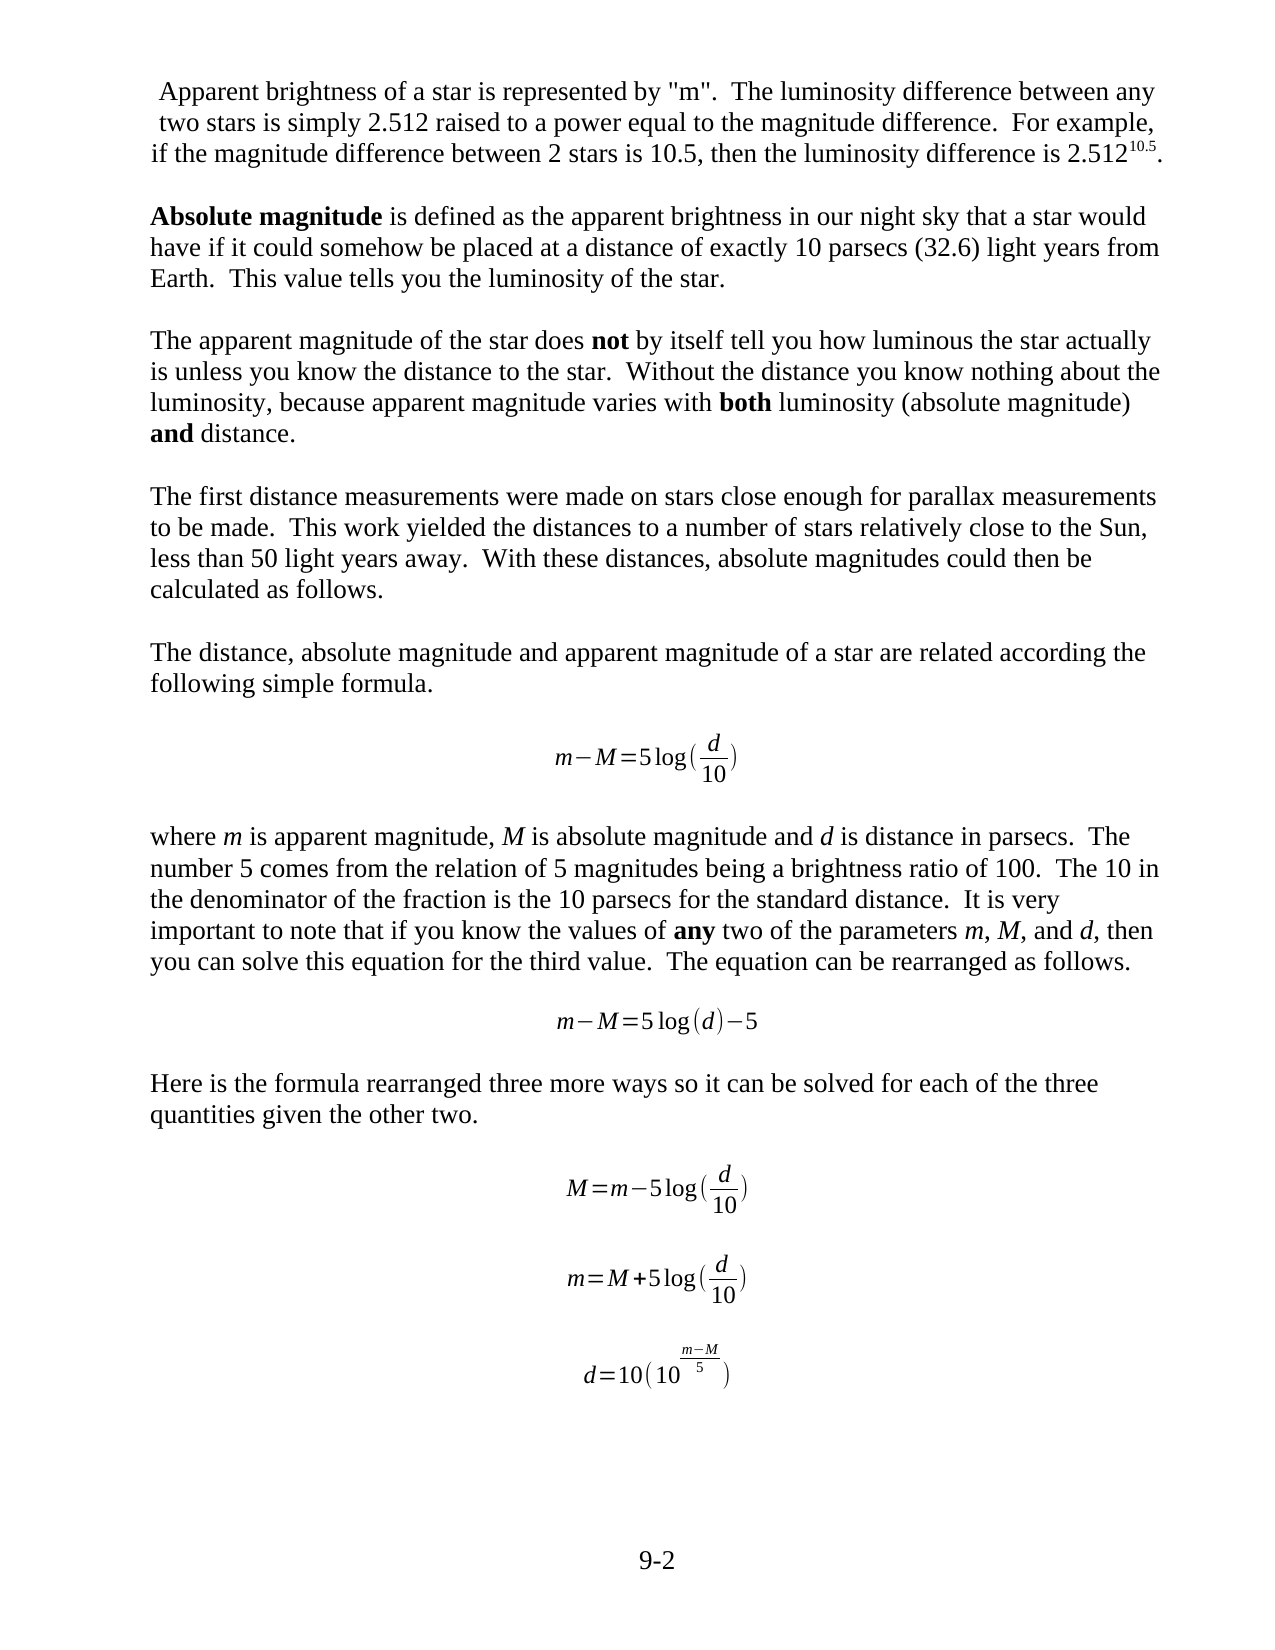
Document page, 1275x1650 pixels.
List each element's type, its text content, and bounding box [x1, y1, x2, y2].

text The distance, absolute magnitude and apparent magnitude of a star are related according the following simple formula. [150, 636, 1164, 698]
text Apparent brightness of a star is represented by "m". The luminosity difference between any two stars is simply 2.512 raised to a power equal to the magnitude difference. For example, if the magnitude difference between 2 stars is 10.5, then the luminosity difference is 2.51210.5. [150, 75, 1164, 168]
text The apparent magnitude of the star does not by itself tell you how luminous the star actually is unless you know the distance to the star. Without the distance you know nothing about the luminosity, because apparent magnitude varies with both luminosity (absolute magnitude) and distance. [150, 324, 1164, 449]
text Here is the formula rearranged three more ways so it can be solved for each of the three quantities given the other two. [150, 1067, 1164, 1129]
text The first distance measurements were made on stars close enough for parallax measurements to be made. This work yielded the distances to a number of stars relatively close to the Sun, less than 50 light years away. With these distances, absolute magnitudes could then be calculated as follows. [150, 480, 1164, 604]
text Absolute magnitude is defined as the apparent brightness in our night sky that a star would have if it could somehow be placed at a distance of exactly 10 parsecs (32.6) light years from Earth. This value tells you the luminosity of the star. [150, 199, 1164, 293]
text where m is apparent magnitude, M is absolute magnitude and d is distance in parsecs. The number 5 comes from the relation of 5 magnitudes being a brightness ratio of 100. The 10 in the denominator of the fraction is the 10 parsecs for the standard distance. It is very important to note that if you know the values of any two of the parameters m, M, and d, then you can solve this equation for the third value. The equation can be rearranged as follows. [150, 698, 1164, 976]
